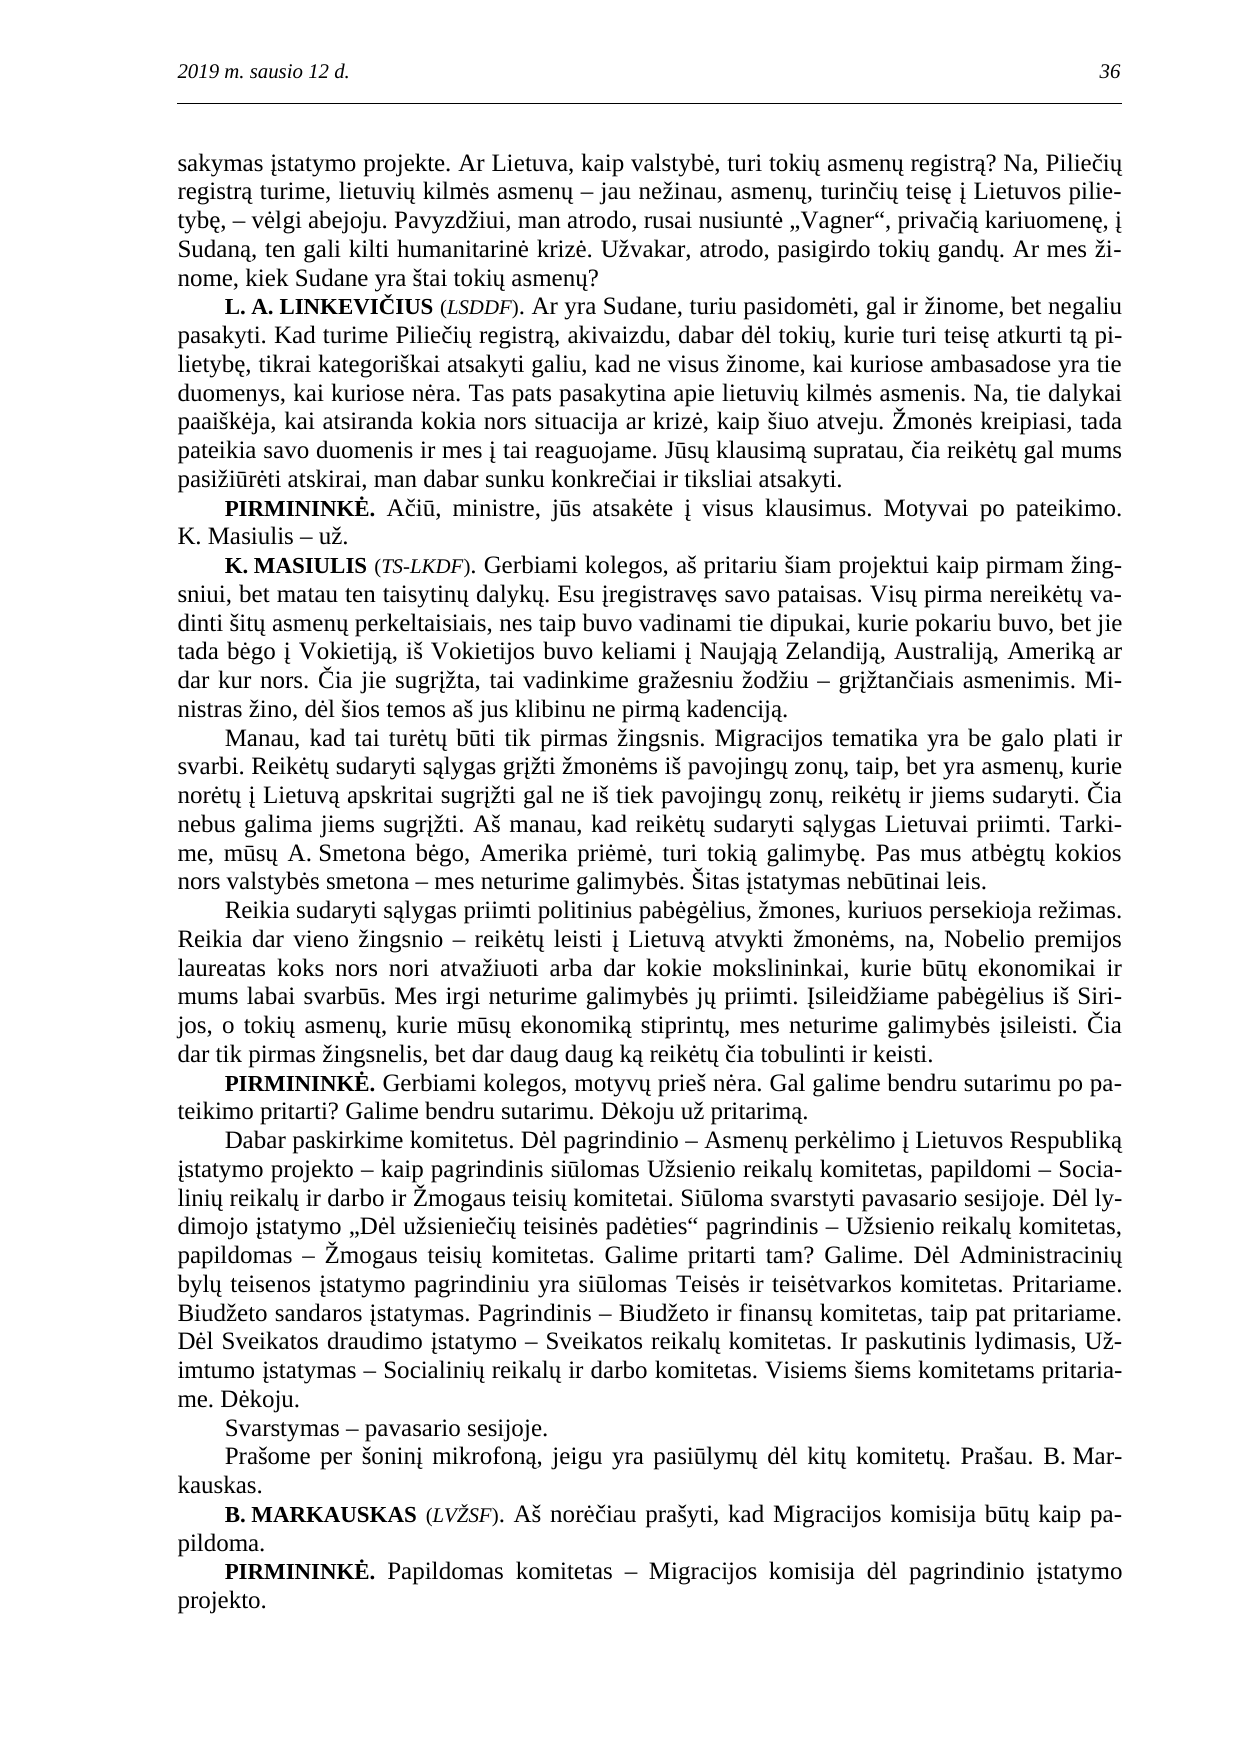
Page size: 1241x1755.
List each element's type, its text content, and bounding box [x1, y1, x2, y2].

text PIRMININKĖ. Pa­pil­do­mas ko­mi­te­tas – Mig­ra­ci­jos ko­mi­si­ja dėl pa­grin­di­nio įsta­ty­mo pro­jek­to. [177, 1556, 1122, 1614]
text sa­ky­mas įsta­ty­mo pro­jek­te. Ar Lie­tu­va, kaip vals­ty­bė, tu­ri to­kių as­me­nų re­gist­rą? Na, Pi­lie­čių re­gist­rą tu­ri­me, lie­tu­vių kil­mės as­me­nų – jau ne­ži­nau, as­me­nų, tu­rin­čių tei­sę į Lie­tu­vos pi­lie­ty­bę, – vėl­gi abe­jo­ju. Pa­vyz­džiui, man at­ro­do, ru­sai nu­siun­tė „Vag­ner“, pri­va­čią ka­riuo­me­nę, į Su­da­ną, ten ga­li kil­ti hu­ma­ni­ta­ri­nė kri­zė. Už­va­kar, at­ro­do, pa­si­gir­do to­kių gan­dų. Ar mes ži­no­me, kiek Su­da­ne yra štai to­kių as­me­nų? [177, 148, 1122, 291]
text Pra­šo­me per šo­ni­nį mik­ro­fo­ną, jei­gu yra pa­siū­ly­mų dėl ki­tų ko­mi­te­tų. Pra­šau. B. Mar­kaus­kas. [177, 1441, 1122, 1499]
text PIRMININKĖ. Ačiū, mi­nist­re, jūs at­sa­kė­te į vi­sus klau­si­mus. Mo­ty­vai po pa­tei­ki­mo. K. Ma­siu­lis – už. [177, 493, 1122, 550]
text Da­bar pa­skir­ki­me ko­mi­te­tus. Dėl pa­grin­di­nio – As­me­nų per­kė­li­mo į Lie­tu­vos Res­pub­li­ką įsta­ty­mo pro­jek­to – kaip pa­grin­di­nis siū­lo­mas Už­sie­nio rei­ka­lų ko­mi­te­tas, pa­pil­do­mi – So­cia­li­nių rei­ka­lų ir dar­bo ir Žmo­gaus tei­sių ko­mi­te­tai. Siū­lo­ma svars­ty­ti pa­va­sa­rio se­si­jo­je. Dėl ly­di­mo­jo įsta­ty­mo „Dėl už­sie­nie­čių tei­si­nės pa­dė­ties“ pa­grin­di­nis – Už­sie­nio rei­ka­lų ko­mi­te­tas, pa­pil­do­mas – Žmo­gaus tei­sių ko­mi­te­tas. Ga­li­me pri­tar­ti tam? Ga­li­me. Dėl Ad­mi­nist­ra­ci­nių by­lų tei­se­nos įsta­ty­mo pa­grin­di­niu yra siū­lo­mas Tei­sės ir tei­sėt­var­kos ko­mi­te­tas. Pri­ta­ria­me. Biu­dže­to san­da­ros įsta­ty­mas. Pa­grin­di­nis – Biu­dže­to ir fi­nan­sų ko­mi­te­tas, taip pat pri­ta­ria­me. Dėl Svei­ka­tos drau­di­mo įsta­ty­mo – Svei­ka­tos rei­ka­lų ko­mi­te­tas. Ir pas­ku­ti­nis ly­di­ma­sis, Už­im­tu­mo įsta­ty­mas – So­cia­li­nių rei­ka­lų ir dar­bo ko­mi­te­tas. Vi­siems šiems ko­mi­te­tams pri­ta­ria­me. Dė­ko­ju. [177, 1125, 1122, 1413]
text L. A. LINKEVIČIUS (LSDDF). Ar yra Su­da­ne, tu­riu pa­si­do­mė­ti, gal ir ži­no­me, bet ne­ga­liu pa­sa­ky­ti. Kad tu­ri­me Pi­lie­čių re­gist­rą, aki­vaiz­du, da­bar dėl to­kių, ku­rie tu­ri tei­sę at­kur­ti tą pi­lie­ty­bę, tik­rai ka­te­go­riš­kai at­sa­ky­ti ga­liu, kad ne vi­sus ži­no­me, kai ku­rio­se am­ba­sa­do­se yra tie duo­me­nys, kai ku­rio­se nė­ra. Tas pats pa­sa­ky­ti­na apie lie­tu­vių kil­mės as­me­nis. Na, tie da­ly­kai pa­aiš­kė­ja, kai at­si­ran­da ko­kia nors si­tu­a­ci­ja ar kri­zė, kaip šiuo at­ve­ju. Žmo­nės krei­pia­si, ta­da pa­tei­kia sa­vo duo­me­nis ir mes į tai re­a­guo­ja­me. Jū­sų klau­si­mą su­pra­tau, čia rei­kė­tų gal mums pa­si­žiū­rė­ti at­ski­rai, man da­bar sun­ku kon­kre­čiai ir tiks­liai at­sa­ky­ti. [177, 291, 1122, 493]
text B. MARKAUSKAS (LVŽSF). Aš no­rė­čiau pra­šy­ti, kad Mig­ra­ci­jos ko­mi­si­ja bū­tų kaip pa­pil­do­ma. [177, 1499, 1122, 1556]
text Svars­ty­mas – pa­va­sa­rio se­si­jo­je. [177, 1413, 1122, 1441]
text K. MASIULIS (TS-LKDF). Ger­bia­mi ko­le­gos, aš pri­ta­riu šiam pro­jek­tui kaip pir­mam žin­g­s­niui, bet ma­tau ten tai­sy­ti­nų da­ly­kų. Esu įre­gist­ra­vęs sa­vo pa­tai­sas. Vi­sų pir­ma ne­rei­kė­tų va­din­ti ši­tų as­me­nų per­kel­tai­siais, nes taip buvo va­di­nami tie di­pu­kai, ku­rie po­ka­riu bu­vo, bet jie ta­da bė­go į Vo­kie­ti­ją, iš Vo­kie­ti­jos bu­vo ke­lia­mi į Nau­ją­ją Ze­lan­di­ją, Aust­ra­li­ją, Ame­ri­ką ar dar kur nors. Čia jie su­grįž­ta, tai va­din­ki­me gra­žes­niu žo­džiu – grįž­tan­čiais as­me­ni­mis. Mi­nist­ras ži­no, dėl šios te­mos aš jus kli­bi­nu ne pir­mą ka­den­ci­ją. [177, 550, 1122, 723]
text PIRMININKĖ. Ger­bia­mi ko­le­gos, mo­ty­vų prieš nė­ra. Gal ga­li­me ben­dru su­ta­ri­mu po pa­tei­ki­mo pri­tar­ti? Ga­li­me ben­dru su­ta­ri­mu. Dė­ko­ju už pri­ta­ri­mą. [177, 1068, 1122, 1125]
text Rei­kia su­da­ry­ti są­ly­gas pri­im­ti po­li­ti­nius pa­bė­gė­lius, žmo­nes, ku­riuos per­se­kio­ja re­ži­mas. Rei­kia dar vie­no žings­nio – rei­kė­tų leis­ti į Lie­tu­vą at­vyk­ti žmo­nėms, na, No­be­lio pre­mi­jos lau­re­a­tas koks nors no­ri at­va­žiuo­ti ar­ba dar ko­kie moks­li­nin­kai, ku­rie bū­tų eko­no­mi­kai ir mums la­bai svar­būs. Mes ir­gi ne­tu­ri­me ga­li­my­bės jų pri­im­ti. Įsi­lei­džia­me pa­bė­gė­lius iš Si­ri­jos, o to­kių as­me­nų, ku­rie mū­sų eko­no­mi­ką stip­rin­tų, mes ne­tu­ri­me ga­li­my­bės įsi­leis­ti. Čia dar tik pir­mas žings­ne­lis, bet dar daug daug ką rei­kė­tų čia to­bu­lin­ti ir keis­ti. [177, 895, 1122, 1068]
text Ma­nau, kad tai tu­rė­tų bū­ti tik pir­mas žings­nis. Mig­ra­ci­jos te­ma­ti­ka yra be ga­lo pla­ti ir svar­bi. Rei­kė­tų su­da­ry­ti są­ly­gas grįž­ti žmo­nėms iš pa­vo­jin­gų zo­nų, taip, bet yra as­me­nų, ku­rie no­rė­tų į Lie­tu­vą ap­skri­tai su­grįž­ti gal ne iš tiek pa­vo­jin­gų zo­nų, rei­kė­tų ir jiems su­da­ry­ti. Čia ne­bus ga­li­ma jiems su­grįž­ti. Aš ma­nau, kad rei­kė­tų su­da­ry­ti są­ly­gas Lie­tu­vai pri­im­ti. Tar­ki­me, mū­sų A. Sme­to­na bė­go, Ame­ri­ka pri­ėmė, tu­ri to­kią ga­li­my­bę. Pas mus at­bėg­tų ko­kios nors vals­ty­bės sme­to­na – mes ne­tu­ri­me ga­li­my­bės. Ši­tas įsta­ty­mas ne­bū­ti­nai leis. [177, 723, 1122, 895]
